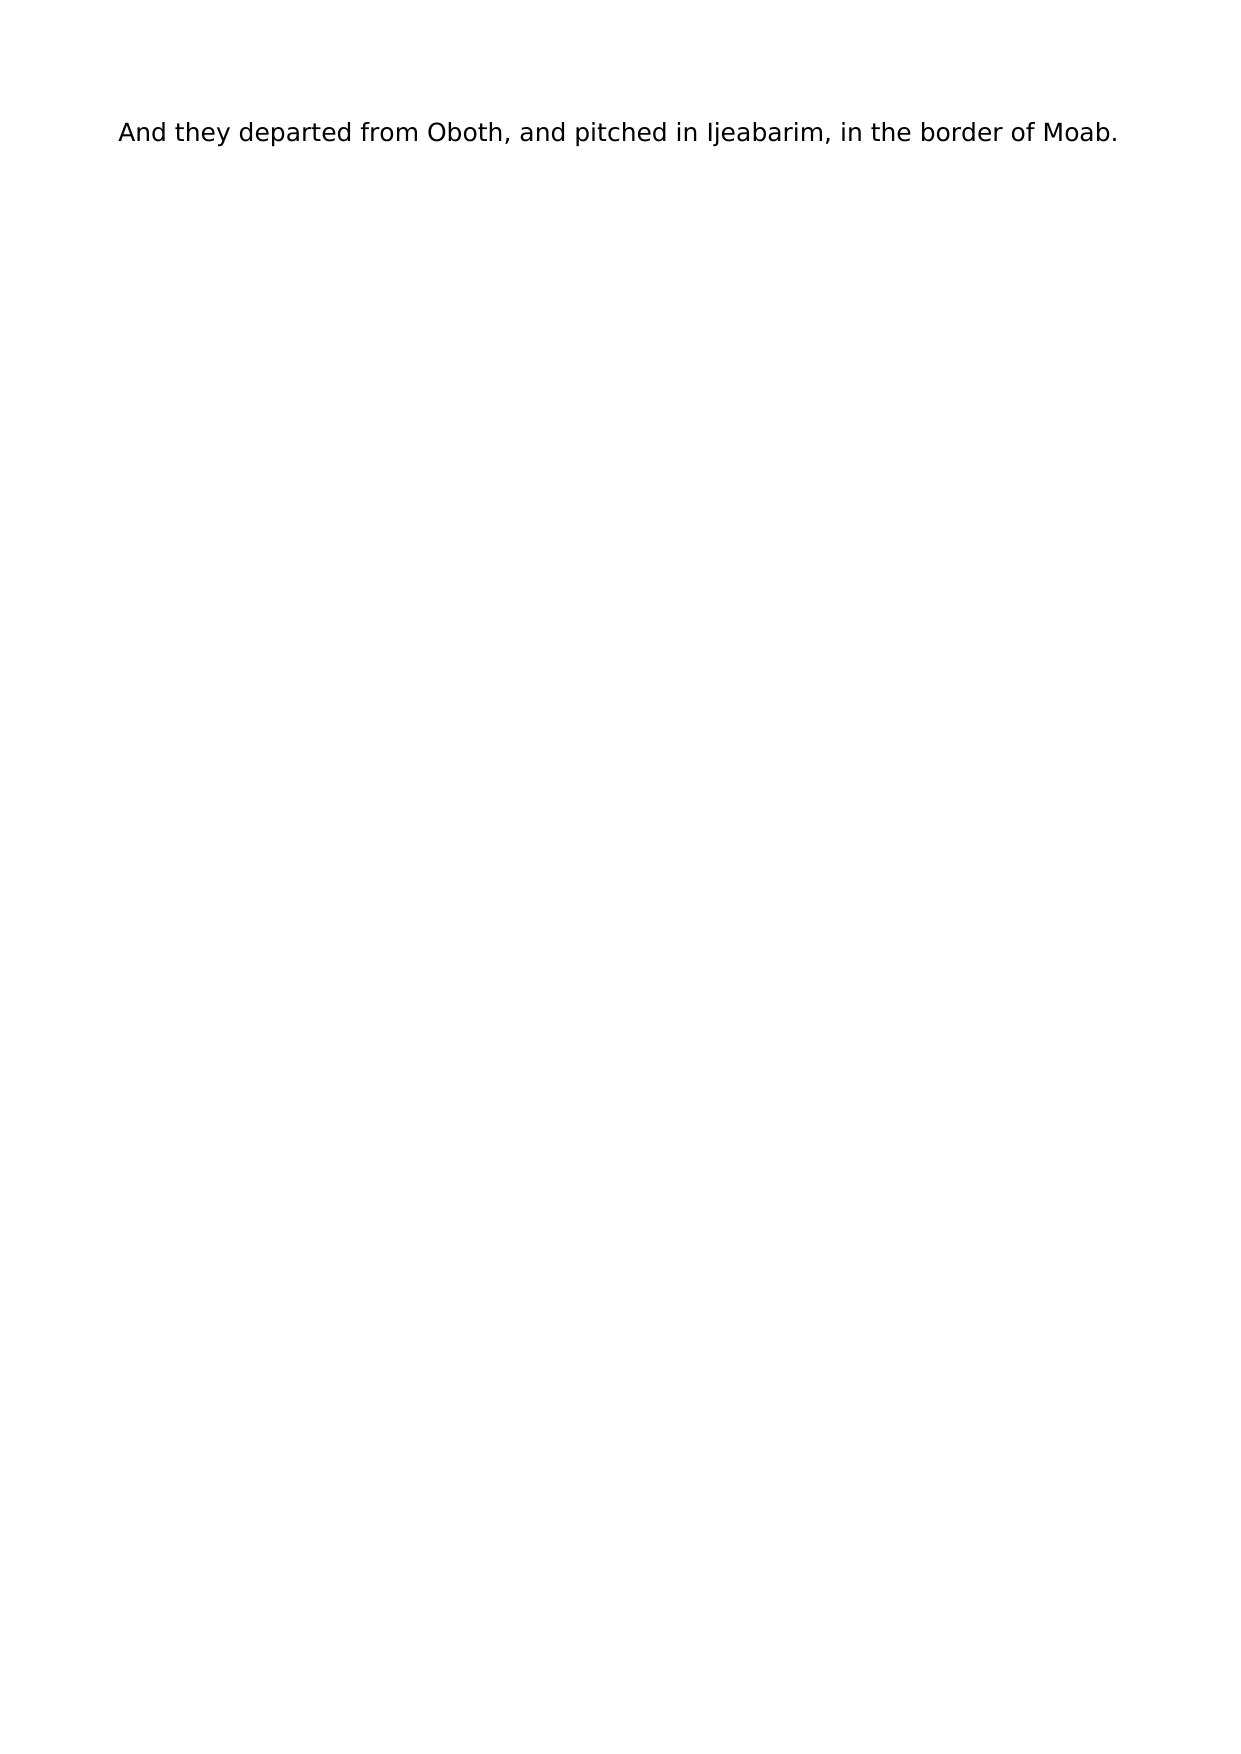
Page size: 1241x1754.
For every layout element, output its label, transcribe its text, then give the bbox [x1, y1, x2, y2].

text And they departed from Oboth, and pitched in Ijeabarim, in the border of Moab. [118, 118, 1122, 147]
